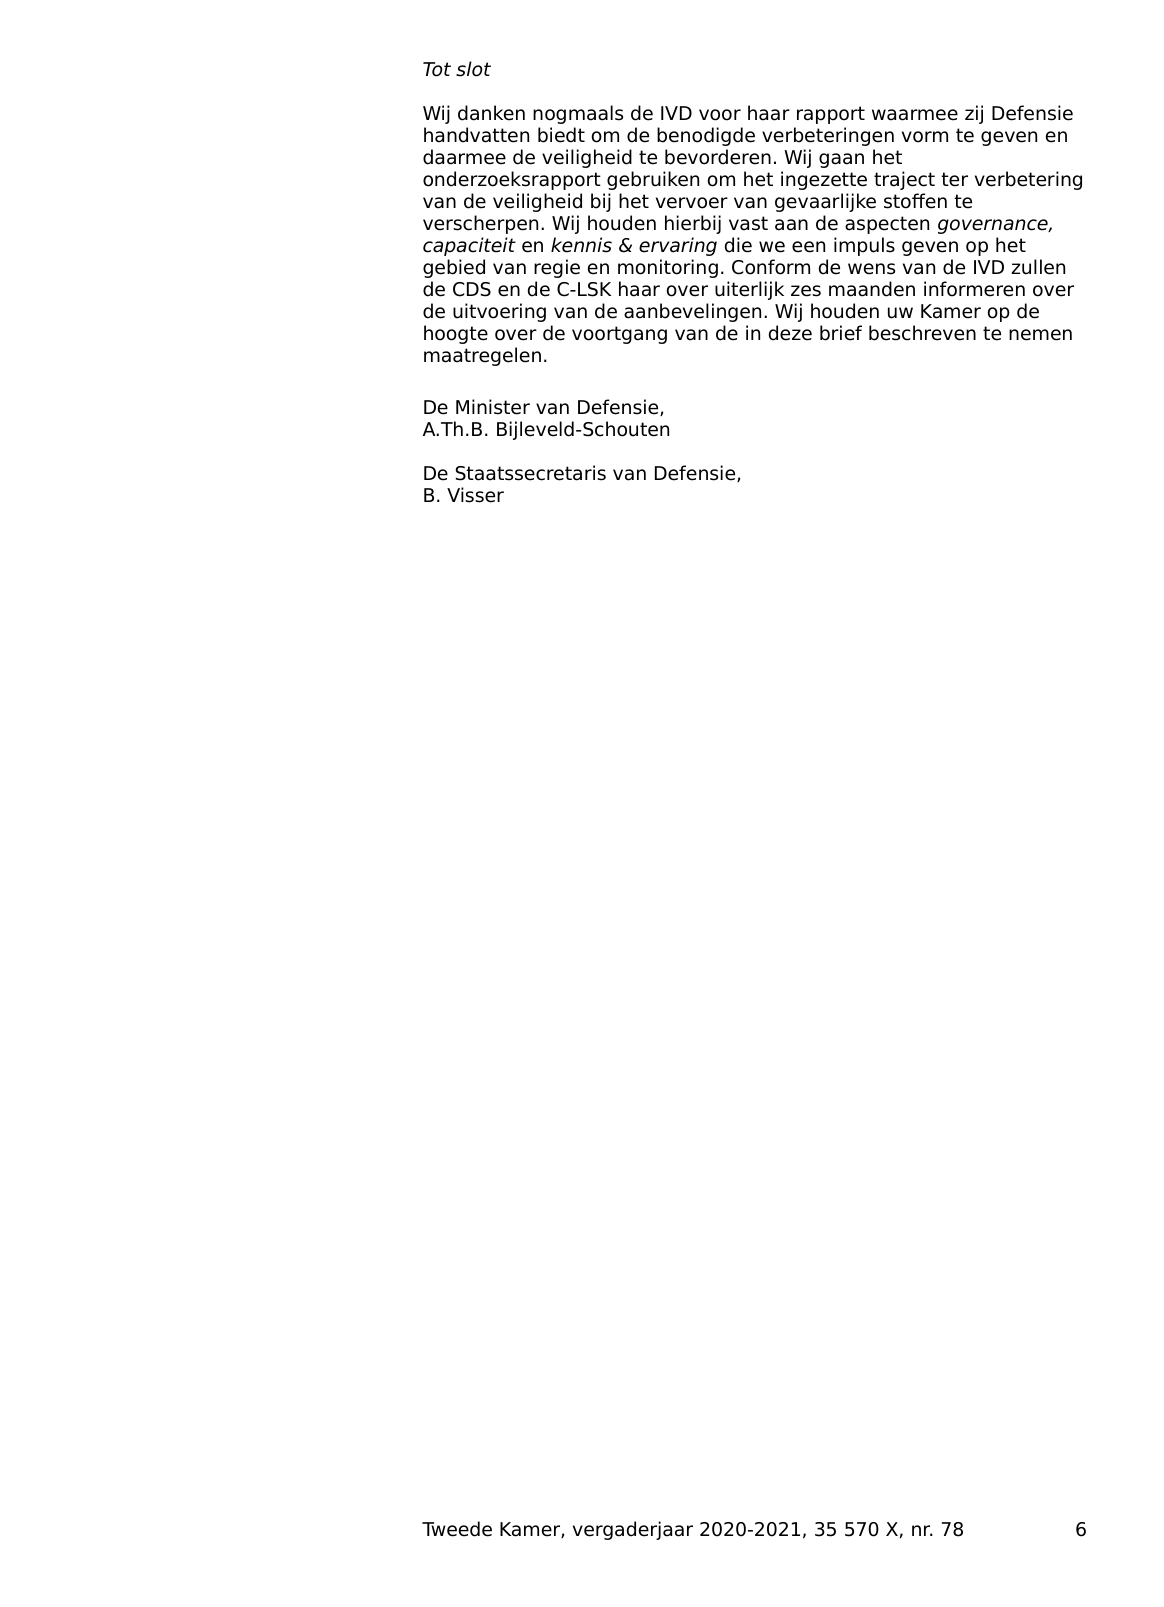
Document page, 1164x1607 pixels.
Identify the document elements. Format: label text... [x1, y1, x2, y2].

text Wij danken nogmaals de IVD voor haar rapport waarmee zij Defensie handvatten biedt om de benodigde verbeteringen vorm te geven en daarmee de veiligheid te bevorderen. Wij gaan het onderzoeksrapport gebruiken om het ingezette traject ter verbetering van de veiligheid bij het vervoer van gevaarlijke stoffen te verscherpen. Wij houden hierbij vast aan de aspecten governance, capaciteit en kennis & ervaring die we een impuls geven op het gebied van regie en monitoring. Conform de wens van de IVD zullen de CDS en de C-LSK haar over uiterlijk zes maanden informeren over de uitvoering van de aanbevelingen. Wij houden uw Kamer op de hoogte over de voortgang van de in deze brief beschreven te nemen maatregelen. [422, 103, 1087, 367]
text De Minister van Defensie, A.Th.B. Bijleveld-Schouten [422, 397, 1087, 441]
text De Staatssecretaris van Defensie, B. Visser [422, 463, 1087, 507]
subtitle Tot slot [422, 59, 1087, 81]
